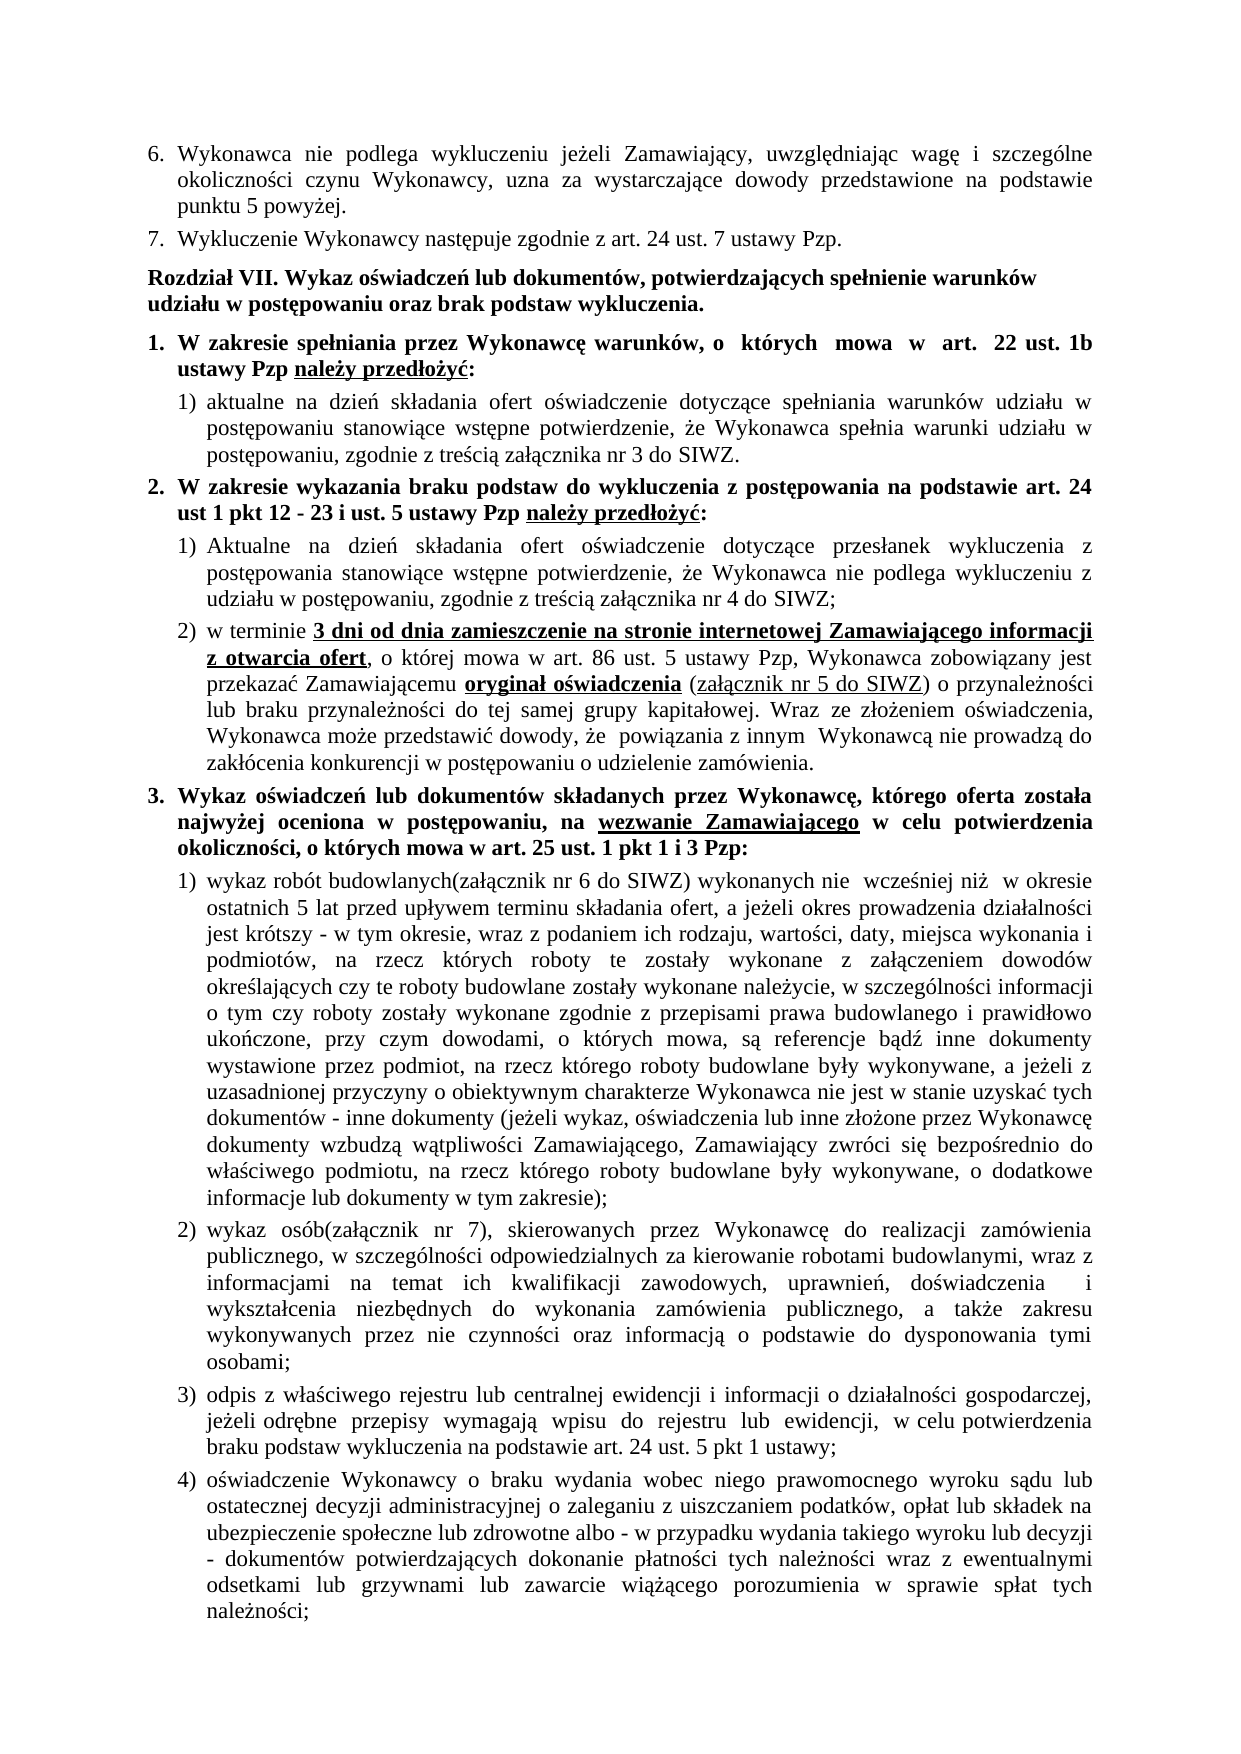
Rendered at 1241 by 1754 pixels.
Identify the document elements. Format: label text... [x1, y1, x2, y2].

subtitle Wykaz oświadczeń lub dokumentów składanych przez Wykonawcę, którego oferta została najwyżej oceniona w postępowaniu, na wezwanie Zamawiającego w celu potwierdzenia okoliczności, o których mowa w art. 25 ust. 1 pkt 1 i 3 Pzp: [147, 782, 1093, 861]
list Wykonawca nie podlega wykluczeniu jeżeli Zamawiający, uwzględniając wagę i szczególne okoliczności czynu Wykonawcy, uzna za wystarczające dowody przedstawione na podstawie punktu 5 powyżej. [147, 139, 1094, 219]
subtitle W zakresie wykazania braku podstaw do wykluczenia z postępowania na podstawie art. 24 ust 1 pkt 12 - 23 i ust. 5 ustawy Pzp należy przedłożyć: [147, 473, 1093, 526]
list odpis z właściwego rejestru lub centralnej ewidencji i informacji o działalności gospodarczej, jeżeli odrębne przepisy wymagają wpisu do rejestru lub ewidencji, w celu potwierdzenia braku podstaw wykluczenia na podstawie art. 24 ust. 5 pkt 1 ustawy; [177, 1381, 1093, 1460]
list Wykluczenie Wykonawcy następuje zgodnie z art. 24 ust. 7 ustawy Pzp. [147, 225, 1121, 251]
list Aktualne na dzień składania ofert oświadczenie dotyczące przesłanek wykluczenia z postępowania stanowiące wstępne potwierdzenie, że Wykonawca nie podlega wykluczeniu z udziału w postępowaniu, zgodnie z treścią załącznika nr 4 do SIWZ; [177, 533, 1094, 612]
list W zakresie spełniania przez Wykonawcę warunków, o których mowa w art. 22 ust. 1b ustawy Pzp należy przedłożyć: [147, 329, 1093, 381]
subtitle Rozdział VII. Wykaz oświadczeń lub dokumentów, potwierdzających spełnienie warunków udziału w postępowaniu oraz brak podstaw wykluczenia. [147, 264, 1087, 316]
list oświadczenie Wykonawcy o braku wydania wobec niego prawomocnego wyroku sądu lub ostatecznej decyzji administracyjnej o zaleganiu z uiszczaniem podatków, opłat lub składek na ubezpieczenie społeczne lub zdrowotne albo - w przypadku wydania takiego wyroku lub decyzji - dokumentów potwierdzających dokonanie płatności tych należności wraz z ewentualnymi odsetkami lub grzywnami lub zawarcie wiążącego porozumienia w sprawie spłat tych należności; [177, 1466, 1094, 1624]
list w terminie 3 dni od dnia zamieszczenie na stronie internetowej Zamawiającego informacji z otwarcia ofert, o której mowa w art. 86 ust. 5 ustawy Pzp, Wykonawca zobowiązany jest przekazać Zamawiającemu oryginał oświadczenia (załącznik nr 5 do SIWZ) o przynależności lub braku przynależności do tej samej grupy kapitałowej. Wraz ze złożeniem oświadczenia, Wykonawca może przedstawić dowody, że powiązania z innym Wykonawcą nie prowadzą do zakłócenia konkurencji w postępowaniu o udzielenie zamówienia. [177, 617, 1094, 775]
list wykaz osób(załącznik nr 7), skierowanych przez Wykonawcę do realizacji zamówienia publicznego, w szczególności odpowiedzialnych za kierowanie robotami budowlanymi, wraz z informacjami na temat ich kwalifikacji zawodowych, uprawnień, doświadczenia i wykształcenia niezbędnych do wykonania zamówienia publicznego, a także zakresu wykonywanych przez nie czynności oraz informacją o podstawie do dysponowania tymi osobami; [177, 1216, 1093, 1374]
list aktualne na dzień składania ofert oświadczenie dotyczące spełniania warunków udziału w postępowaniu stanowiące wstępne potwierdzenie, że Wykonawca spełnia warunki udziału w postępowaniu, zgodnie z treścią załącznika nr 3 do SIWZ. [177, 388, 1093, 467]
list wykaz robót budowlanych(załącznik nr 6 do SIWZ) wykonanych nie wcześniej niż w okresie ostatnich 5 lat przed upływem terminu składania ofert, a jeżeli okres prowadzenia działalności jest krótszy - w tym okresie, wraz z podaniem ich rodzaju, wartości, daty, miejsca wykonania i podmiotów, na rzecz których roboty te zostały wykonane z załączeniem dowodów określających czy te roboty budowlane zostały wykonane należycie, w szczególności informacji o tym czy roboty zostały wykonane zgodnie z przepisami prawa budowlanego i prawidłowo ukończone, przy czym dowodami, o których mowa, są referencje bądź inne dokumenty wystawione przez podmiot, na rzecz którego roboty budowlane były wykonywane, a jeżeli z uzasadnionej przyczyny o obiektywnym charakterze Wykonawca nie jest w stanie uzyskać tych dokumentów - inne dokumenty (jeżeli wykaz, oświadczenia lub inne złożone przez Wykonawcę dokumenty wzbudzą wątpliwości Zamawiającego, Zamawiający zwróci się bezpośrednio do właściwego podmiotu, na rzecz którego roboty budowlane były wykonywane, o dodatkowe informacje lub dokumenty w tym zakresie); [177, 867, 1094, 1210]
